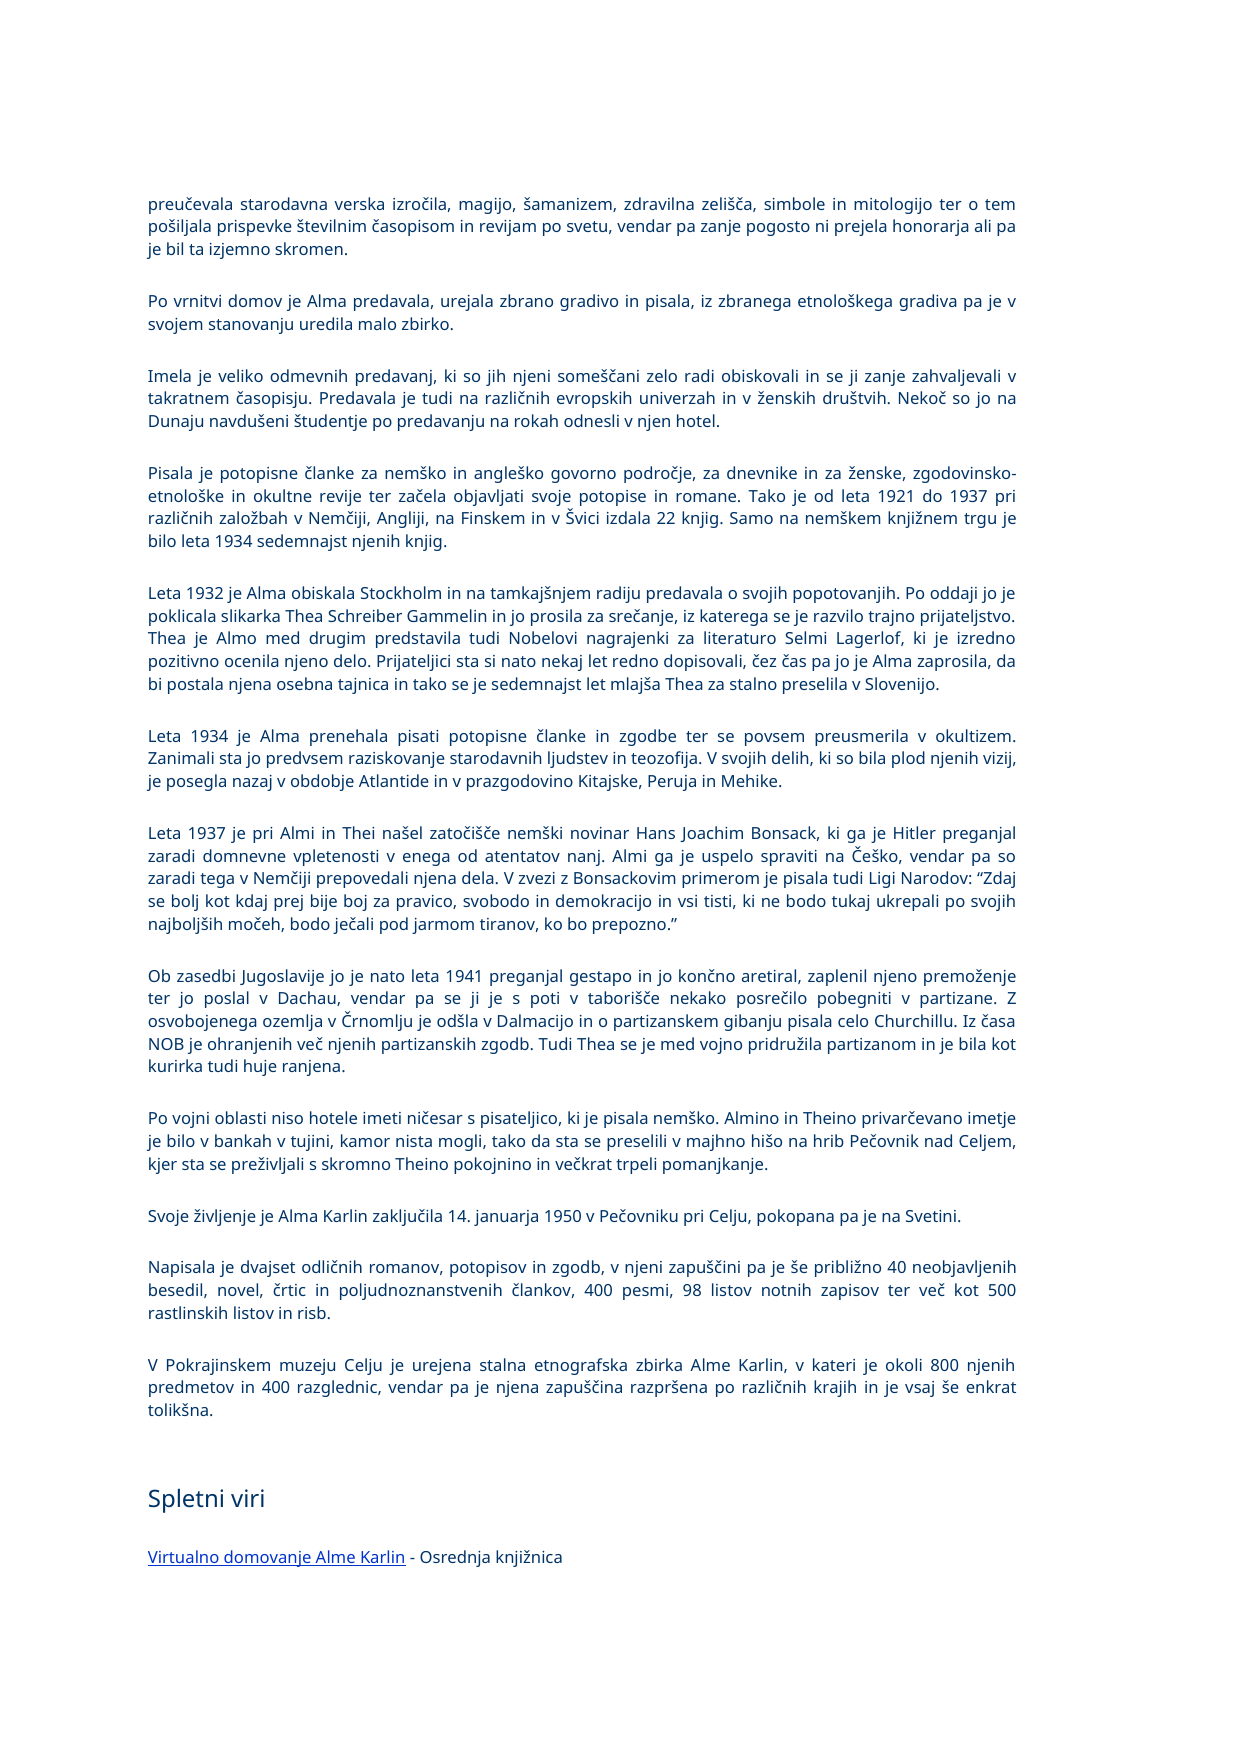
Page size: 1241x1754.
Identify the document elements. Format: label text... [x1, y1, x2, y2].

table_cell [605, 1530, 1077, 1584]
table_header [605, 1466, 1077, 1530]
table_cell Virtualno domovanje Alme Karlin - Osrednja knjižnica [132, 1530, 604, 1584]
table_header Spletni viri [132, 1466, 604, 1530]
table_cell preučevala starodavna verska izročila, magijo, šamanizem, zdravilna zelišča, simbole in mitologijo ter o tem pošiljala prispevke številnim časopisom in revijam po svetu, vendar pa zanje pogosto ni prejela honorarja ali pa je bil ta izjemno skromen. Po vrnitvi domov je Alma predavala, urejala zbrano gradivo in pisala, iz zbranega etnološkega gradiva pa je v svojem stanovanju uredila malo zbirko. Imela je veliko odmevnih predavanj, ki so jih njeni someščani zelo radi obiskovali in se ji zanje zahvaljevali v takratnem časopisju. Predavala je tudi na različnih evropskih univerzah in v ženskih društvih. Nekoč so jo na Dunaju navdušeni študentje po predavanju na rokah odnesli v njen hotel. Pisala je potopisne članke za nemško in angleško govorno področje, za dnevnike in za ženske, zgodovinsko-etnološke in okultne revije ter začela objavljati svoje potopise in romane. Tako je od leta 1921 do 1937 pri različnih založbah v Nemčiji, Angliji, na Finskem in v Švici izdala 22 knjig. Samo na nemškem knjižnem trgu je bilo leta 1934 sedemnajst njenih knjig. Leta 1932 je Alma obiskala Stockholm in na tamkajšnjem radiju predavala o svojih popotovanjih. Po oddaji jo je poklicala slikarka Thea Schreiber Gammelin in jo prosila za srečanje, iz katerega se je razvilo trajno prijateljstvo. Thea je Almo med drugim predstavila tudi Nobelovi nagrajenki za literaturo Selmi Lagerlof, ki je izredno pozitivno ocenila njeno delo. Prijateljici sta si nato nekaj let redno dopisovali, čez čas pa jo je Alma zaprosila, da bi postala njena osebna tajnica in tako se je sedemnajst let mlajša Thea za stalno preselila v Slovenijo. Leta 1934 je Alma prenehala pisati potopisne članke in zgodbe ter se povsem preusmerila v okultizem. Zanimali sta jo predvsem raziskovanje starodavnih ljudstev in teozofija. V svojih delih, ki so bila plod njenih vizij, je posegla nazaj v obdobje Atlantide in v prazgodovino Kitajske, Peruja in Mehike. Leta 1937 je pri Almi in Thei našel zatočišče nemški novinar Hans Joachim Bonsack, ki ga je Hitler preganjal zaradi domnevne vpletenosti v enega od atentatov nanj. Almi ga je uspelo spraviti na Češko, vendar pa so zaradi tega v Nemčiji prepovedali njena dela. V zvezi z Bonsackovim primerom je pisala tudi Ligi Narodov: “Zdaj se bolj kot kdaj prej bije boj za pravico, svobodo in demokracijo in vsi tisti, ki ne bodo tukaj ukrepali po svojih najboljših močeh, bodo ječali pod jarmom tiranov, ko bo prepozno.” Ob zasedbi Jugoslavije jo je nato leta 1941 preganjal gestapo in jo končno aretiral, zaplenil njeno premoženje ter jo poslal v Dachau, vendar pa se ji je s poti v taborišče nekako posrečilo pobegniti v partizane. Z osvobojenega ozemlja v Črnomlju je odšla v Dalmacijo in o partizanskem gibanju pisala celo Churchillu. Iz časa NOB je ohranjenih več njenih partizanskih zgodb. Tudi Thea se je med vojno pridružila partizanom in je bila kot kurirka tudi huje ranjena. Po vojni oblasti niso hotele imeti ničesar s pisateljico, ki je pisala nemško. Almino in Theino privarčevano imetje je bilo v bankah v tujini, kamor nista mogli, tako da sta se preselili v majhno hišo na hrib Pečovnik nad Celjem, kjer sta se preživljali s skromno Theino pokojnino in večkrat trpeli pomanjkanje. Svoje življenje je Alma Karlin zaključila 14. januarja 1950 v Pečovniku pri Celju, pokopana pa je na Svetini. Napisala je dvajset odličnih romanov, potopisov in zgodb, v njeni zapuščini pa je še približno 40 neobjavljenih besedil, novel, črtic in poljudnoznanstvenih člankov, 400 pesmi, 98 listov notnih zapisov ter več kot 500 rastlinskih listov in risb. V Pokrajinskem muzeju Celju je urejena stalna etnografska zbirka Alme Karlin, v kateri je okoli 800 njenih predmetov in 400 razglednic, vendar pa je njena zapuščina razpršena po različnih krajih in je vsaj še enkrat tolikšna. [132, 148, 1033, 1466]
table_cell [1033, 148, 1077, 1466]
